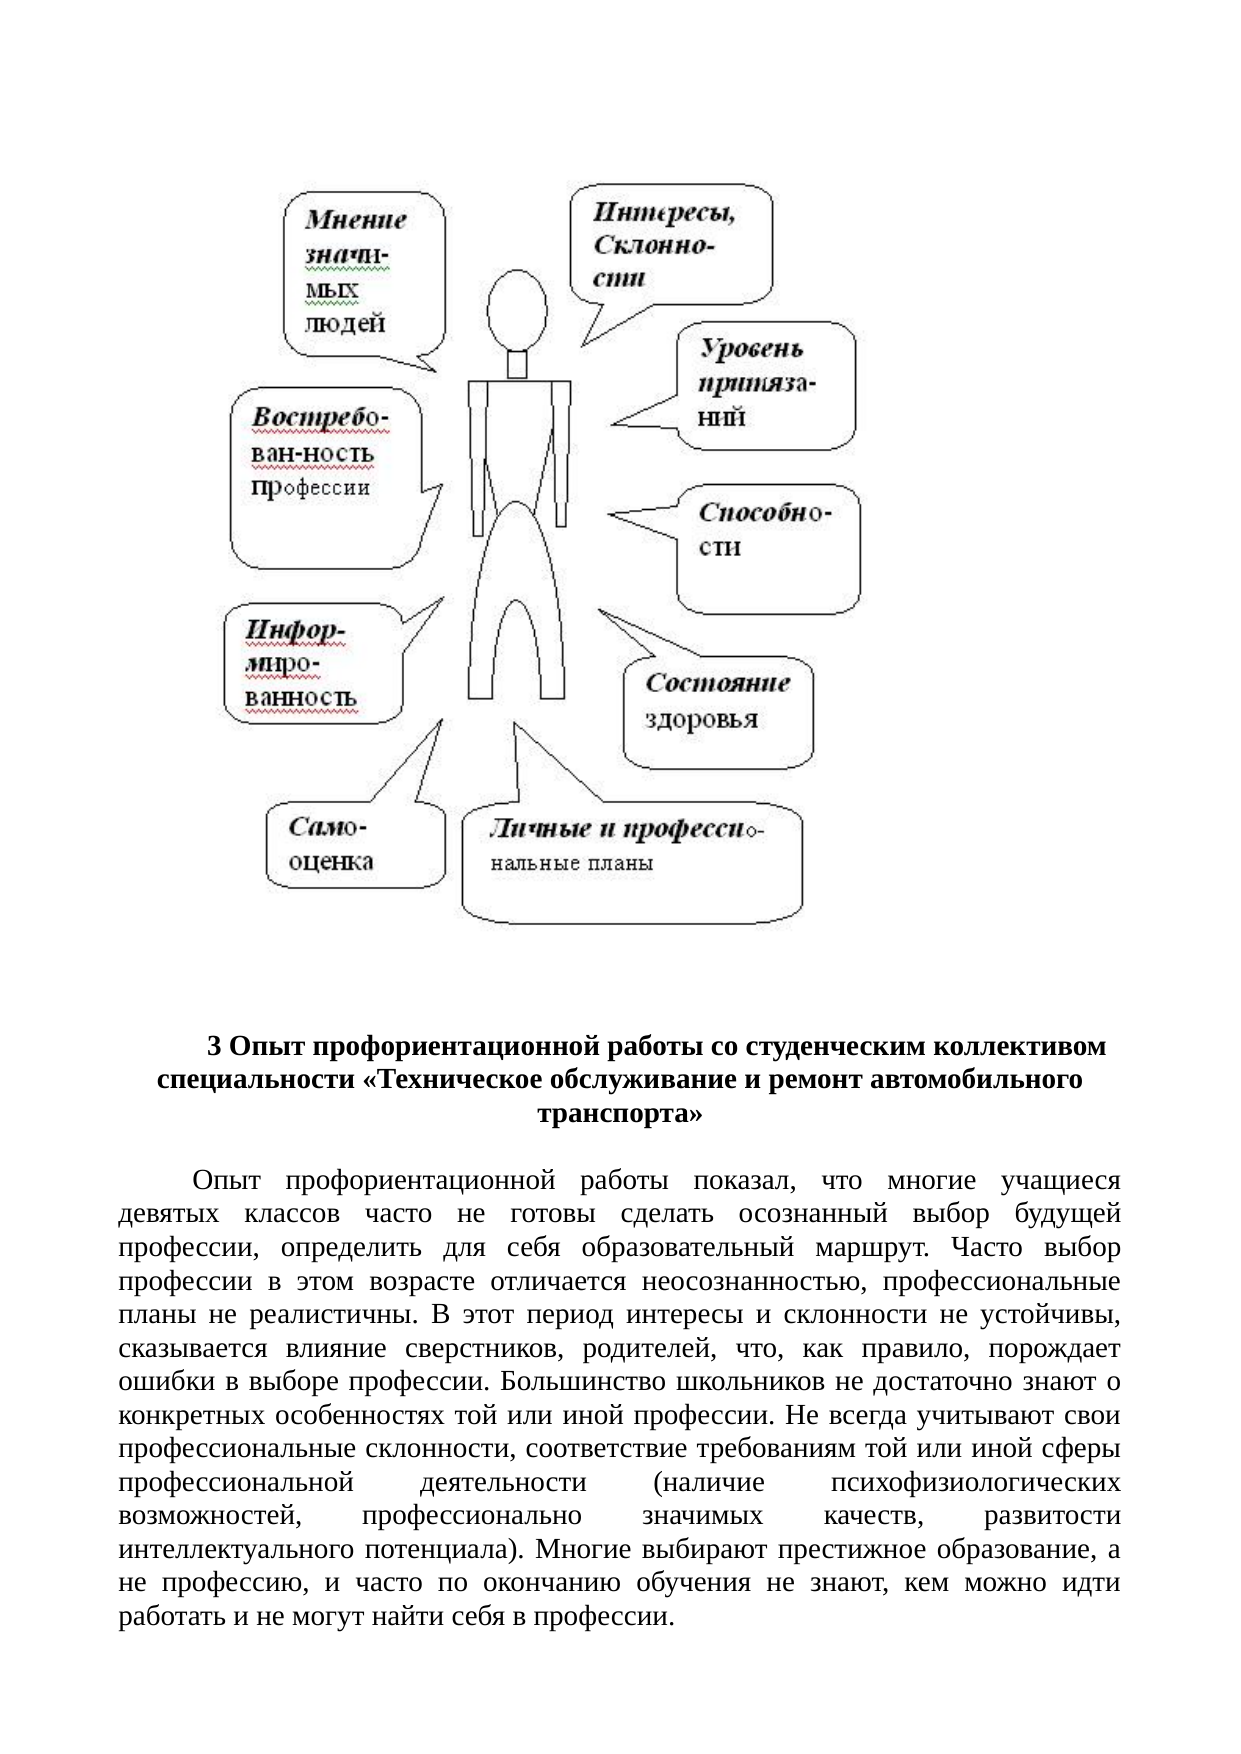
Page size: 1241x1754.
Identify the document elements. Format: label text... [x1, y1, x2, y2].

text 3 Опыт профориентационной работы со студенческим коллективом специальности «Техническое обслуживание и ремонт автомобильного транспорта» [118, 1028, 1122, 1128]
text Опыт профориентационной работы показал, что многие учащиеся девятых классов часто не готовы сделать осознанный выбор будущей профессии, определить для себя образовательный маршрут. Часто выбор профессии в этом возрасте отличается неосознанностью, профессиональные планы не реалистичны. В этот период интересы и склонности не устойчивы, сказывается влияние сверстников, родителей, что, как правило, порождает ошибки в выборе профессии. Большинство школьников не достаточно знают о конкретных особенностях той или иной профессии. Не всегда учитывают свои профессиональные склонности, соответствие требованиям той или иной сферы профессиональной деятельности (наличие психофизиологических возможностей, профессионально значимых качеств, развитости интеллектуального потенциала). Многие выбирают престижное образование, а не профессию, и часто по окончанию обучения не знают, кем можно идти работать и не могут найти себя в профессии. [118, 1162, 1122, 1632]
picture [192, 118, 888, 961]
